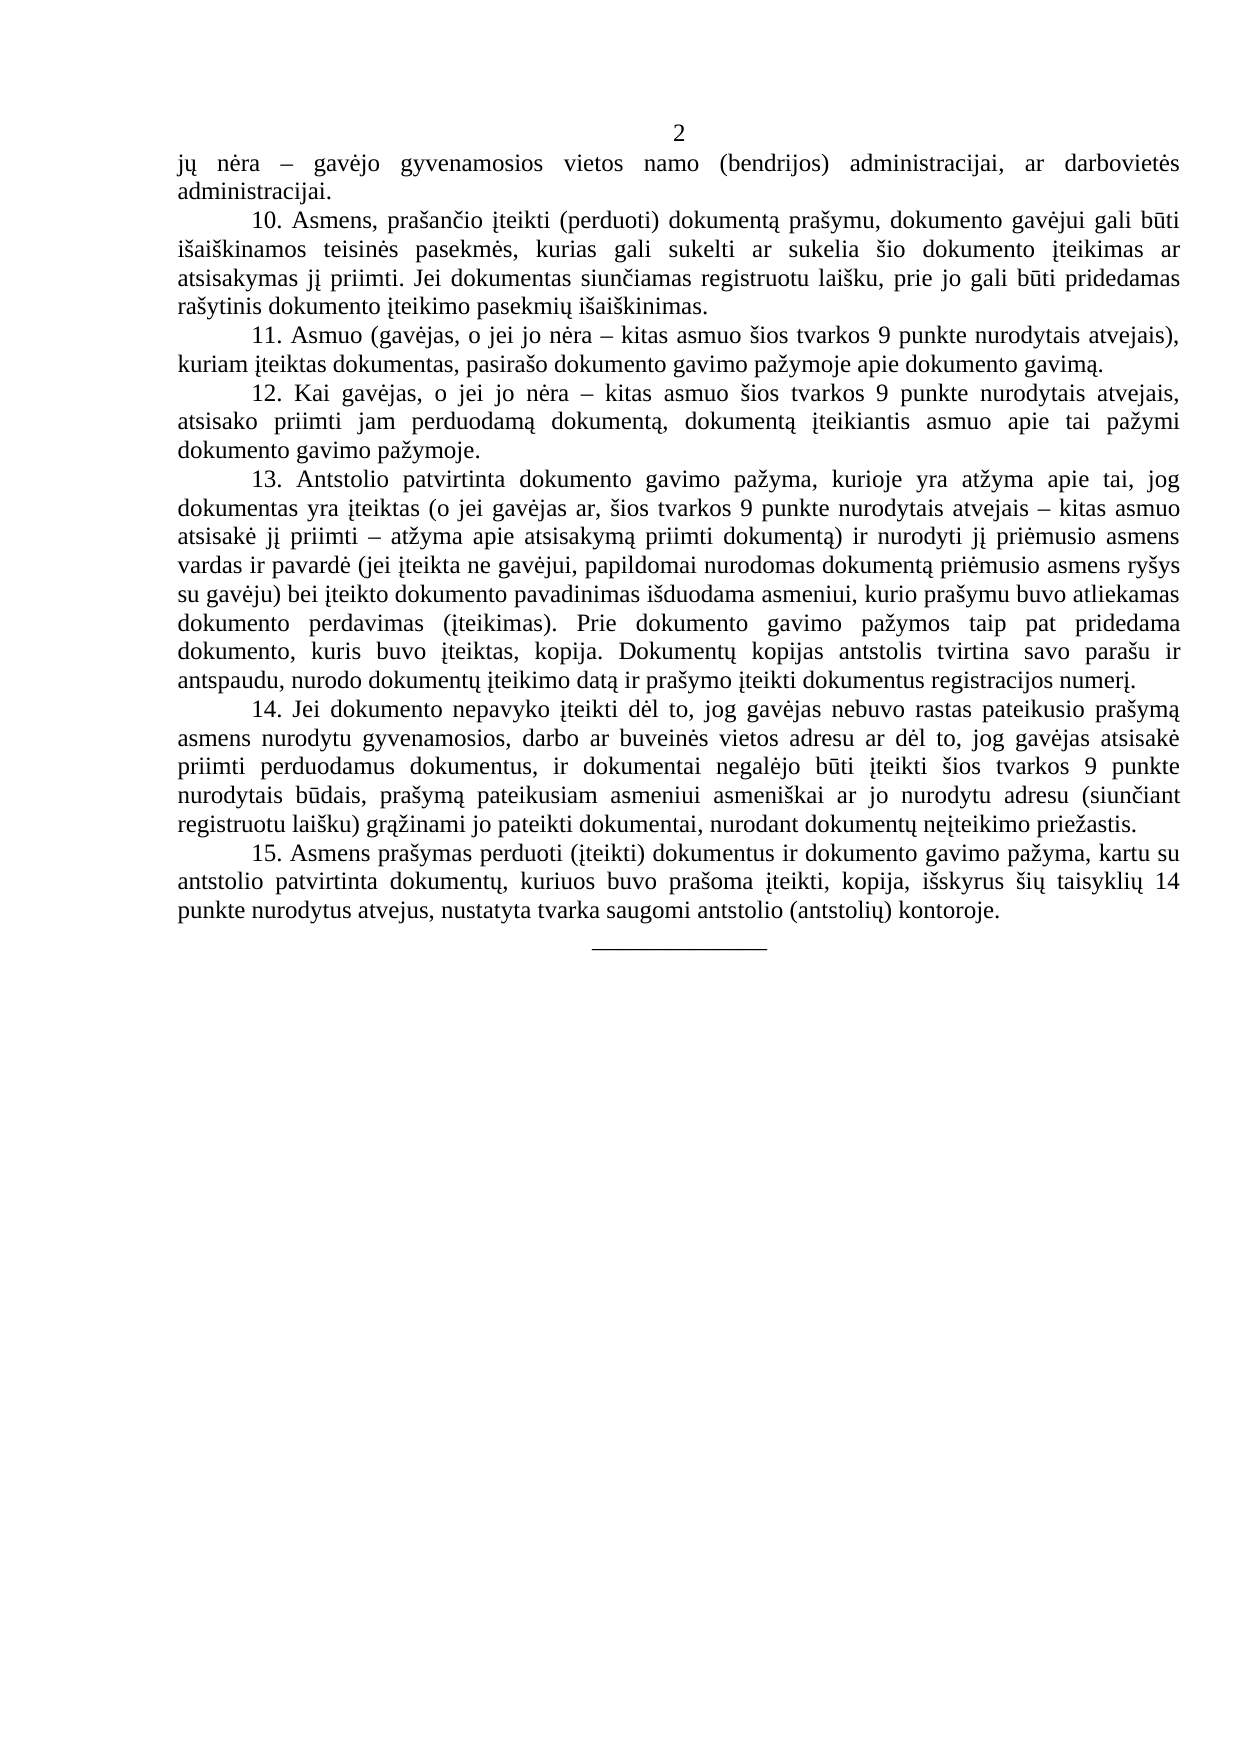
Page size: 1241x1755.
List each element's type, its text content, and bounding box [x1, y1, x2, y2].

text 10. Asmens, prašančio įteikti (perduoti) dokumentą prašymu, dokumento gavėjui gali būti išaiškinamos teisinės pasekmės, kurias gali sukelti ar sukelia šio dokumento įteikimas ar atsisakymas jį priimti. Jei dokumentas siunčiamas registruotu laišku, prie jo gali būti pridedamas rašytinis dokumento įteikimo pasekmių išaiškinimas. [177, 205, 1181, 320]
text 15. Asmens prašymas perduoti (įteikti) dokumentus ir dokumento gavimo pažyma, kartu su antstolio patvirtinta dokumentų, kuriuos buvo prašoma įteikti, kopija, išskyrus šių taisyklių 14 punkte nurodytus atvejus, nustatyta tvarka saugomi antstolio (antstolių) kontoroje. [177, 838, 1181, 924]
text jų nėra – gavėjo gyvenamosios vietos namo (bendrijos) administracijai, ar darbovietės administracijai. [177, 148, 1181, 205]
text 13. Antstolio patvirtinta dokumento gavimo pažyma, kurioje yra atžyma apie tai, jog dokumentas yra įteiktas (o jei gavėjas ar, šios tvarkos 9 punkte nurodytais atvejais – kitas asmuo atsisakė jį priimti – atžyma apie atsisakymą priimti dokumentą) ir nurodyti jį priėmusio asmens vardas ir pavardė (jei įteikta ne gavėjui, papildomai nurodomas dokumentą priėmusio asmens ryšys su gavėju) bei įteikto dokumento pavadinimas išduodama asmeniui, kurio prašymu buvo atliekamas dokumento perdavimas (įteikimas). Prie dokumento gavimo pažymos taip pat pridedama dokumento, kuris buvo įteiktas, kopija. Dokumentų kopijas antstolis tvirtina savo parašu ir antspaudu, nurodo dokumentų įteikimo datą ir prašymo įteikti dokumentus registracijos numerį. [177, 464, 1181, 694]
text 12. Kai gavėjas, o jei jo nėra – kitas asmuo šios tvarkos 9 punkte nurodytais atvejais, atsisako priimti jam perduodamą dokumentą, dokumentą įteikiantis asmuo apie tai pažymi dokumento gavimo pažymoje. [177, 378, 1181, 464]
text ______________ [177, 924, 1181, 953]
text 14. Jei dokumento nepavyko įteikti dėl to, jog gavėjas nebuvo rastas pateikusio prašymą asmens nurodytu gyvenamosios, darbo ar buveinės vietos adresu ar dėl to, jog gavėjas atsisakė priimti perduodamus dokumentus, ir dokumentai negalėjo būti įteikti šios tvarkos 9 punkte nurodytais būdais, prašymą pateikusiam asmeniui asmeniškai ar jo nurodytu adresu (siunčiant registruotu laišku) grąžinami jo pateikti dokumentai, nurodant dokumentų neįteikimo priežastis. [177, 694, 1181, 838]
text 11. Asmuo (gavėjas, o jei jo nėra – kitas asmuo šios tvarkos 9 punkte nurodytais atvejais), kuriam įteiktas dokumentas, pasirašo dokumento gavimo pažymoje apie dokumento gavimą. [177, 320, 1181, 378]
